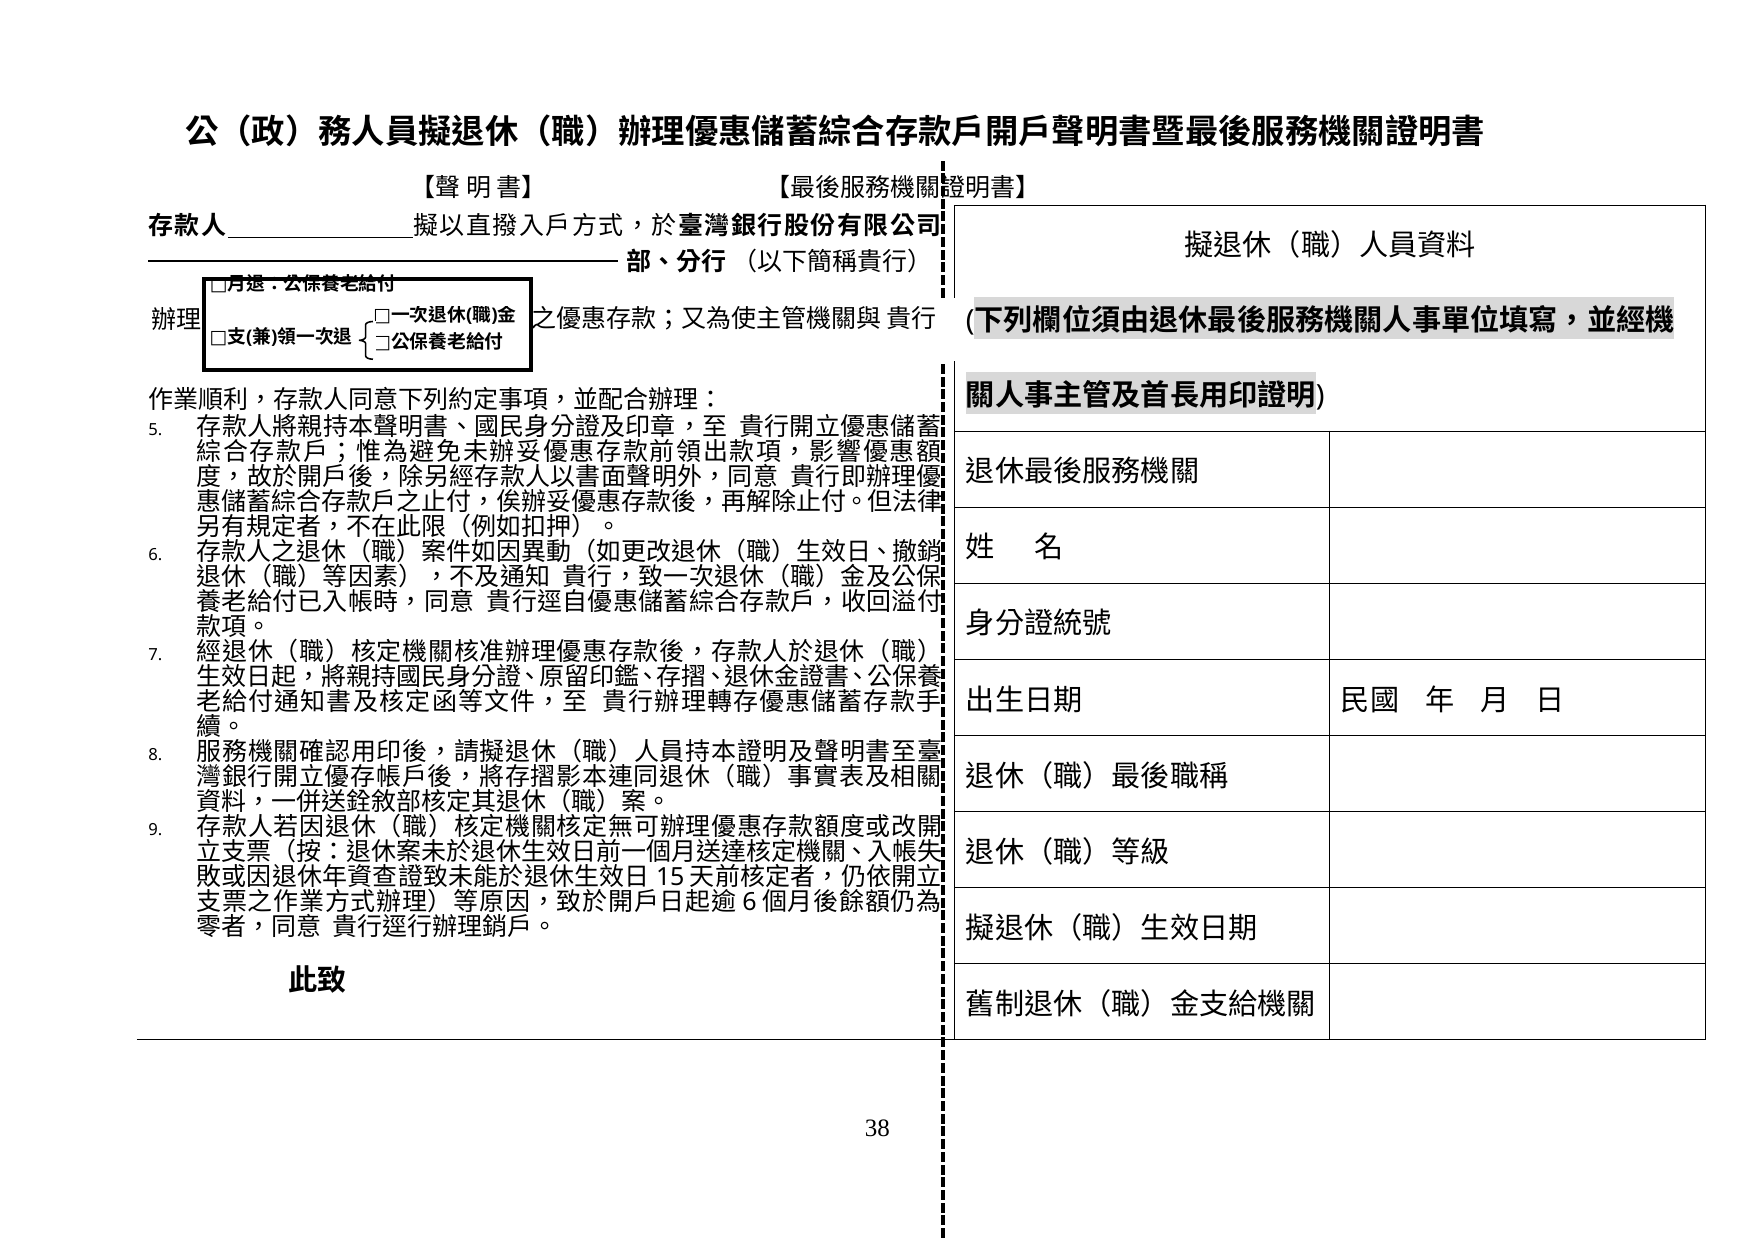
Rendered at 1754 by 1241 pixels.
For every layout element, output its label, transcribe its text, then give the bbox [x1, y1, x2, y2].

table_cell 退休最後服務機關 [955, 432, 1329, 507]
table_cell 出生日期 [955, 660, 1329, 735]
table_cell [1330, 508, 1705, 583]
table_cell 舊制退休（職）金支給機關 [955, 964, 1329, 1039]
table_cell 擬退休（職）生效日期 [955, 888, 1329, 963]
table_header 存款人 擬以直撥入戶方式，於臺灣銀行股份有限公司 部、分行 （以下簡稱貴行） 作業順利，存款人同意下列約定事項，並配合辦理： 存款人將親持本聲明書、國民身分證及印章，至 貴行開立優惠儲蓄綜合存款戶；惟為避免未辦妥優惠存款前領出款項，影響優惠額度，故於開戶後，除另經存款人以書面聲明外，同意 貴行即辦理優惠儲蓄綜合存款戶之止付，俟辦妥優惠存款後，再解除止付。但法律另有規定者，不在此限（例如扣押）。 存款人之退休（職）案件如因異動（如更改退休（職）生效日、撤銷退休（職）等因素），不及通知 貴行，致一次退休（職）金及公保養老給付已入帳時，同意 貴行逕自優惠儲蓄綜合存款戶，收回溢付款項。 經退休（職）核定機關核准辦理優惠存款後，存款人於退休（職）生效日起，將親持國民身分證、原留印鑑、存摺、退休金證書、公保養老給付通知書及核定函等文件，至 貴行辦理轉存優惠儲蓄存款手續。 服務機關確認用印後，請擬退休（職）人員持本證明及聲明書至臺灣銀行開立優存帳戶後，將存摺影本連同退休（職）事實表及相關資料，一併送銓敘部核定其退休（職）案。 存款人若因退休（職）核定機關核定無可辦理優惠存款額度或改開立支票（按：退休案未於退休生效日前一個月送達核定機關、入帳失敗或因退休年資查證致未能於退休生效日15天前核定者，仍依開立支票之作業方式辦理）等原因，致於開戶日起逾6個月後餘額仍為零者，同意 貴行逕行辦理銷戶。 此致 臺灣銀行股份有限公司 存款人： 簽章 中華民國 年 月 日 [137, 205, 962, 1039]
table_header 擬退休（職）人員資料 (下列欄位須由退休最後服務機關人事單位填寫，並經機關人事主管及首長用印證明) [955, 206, 1705, 431]
table_cell 退休（職）等級 [955, 812, 1329, 887]
table_cell 姓 名 [955, 508, 1329, 583]
table_cell 退休（職）最後職稱 [955, 736, 1329, 811]
text 公（政）務人員擬退休（職）辦理優惠儲蓄綜合存款戶開戶聲明書暨最後服務機關證明書 [118, 92, 1636, 167]
table_cell 身分證統號 [955, 584, 1329, 659]
table_cell [1330, 432, 1705, 507]
text 【聲 明 書】 【最後服務機關證明書】 [118, 167, 1636, 204]
table_cell [1330, 888, 1705, 963]
table_cell 民國 年 月 日 [1330, 660, 1705, 735]
table_cell [1330, 964, 1705, 1039]
table_cell [1330, 736, 1705, 811]
table_cell [1330, 584, 1705, 659]
table_cell [1330, 812, 1705, 887]
